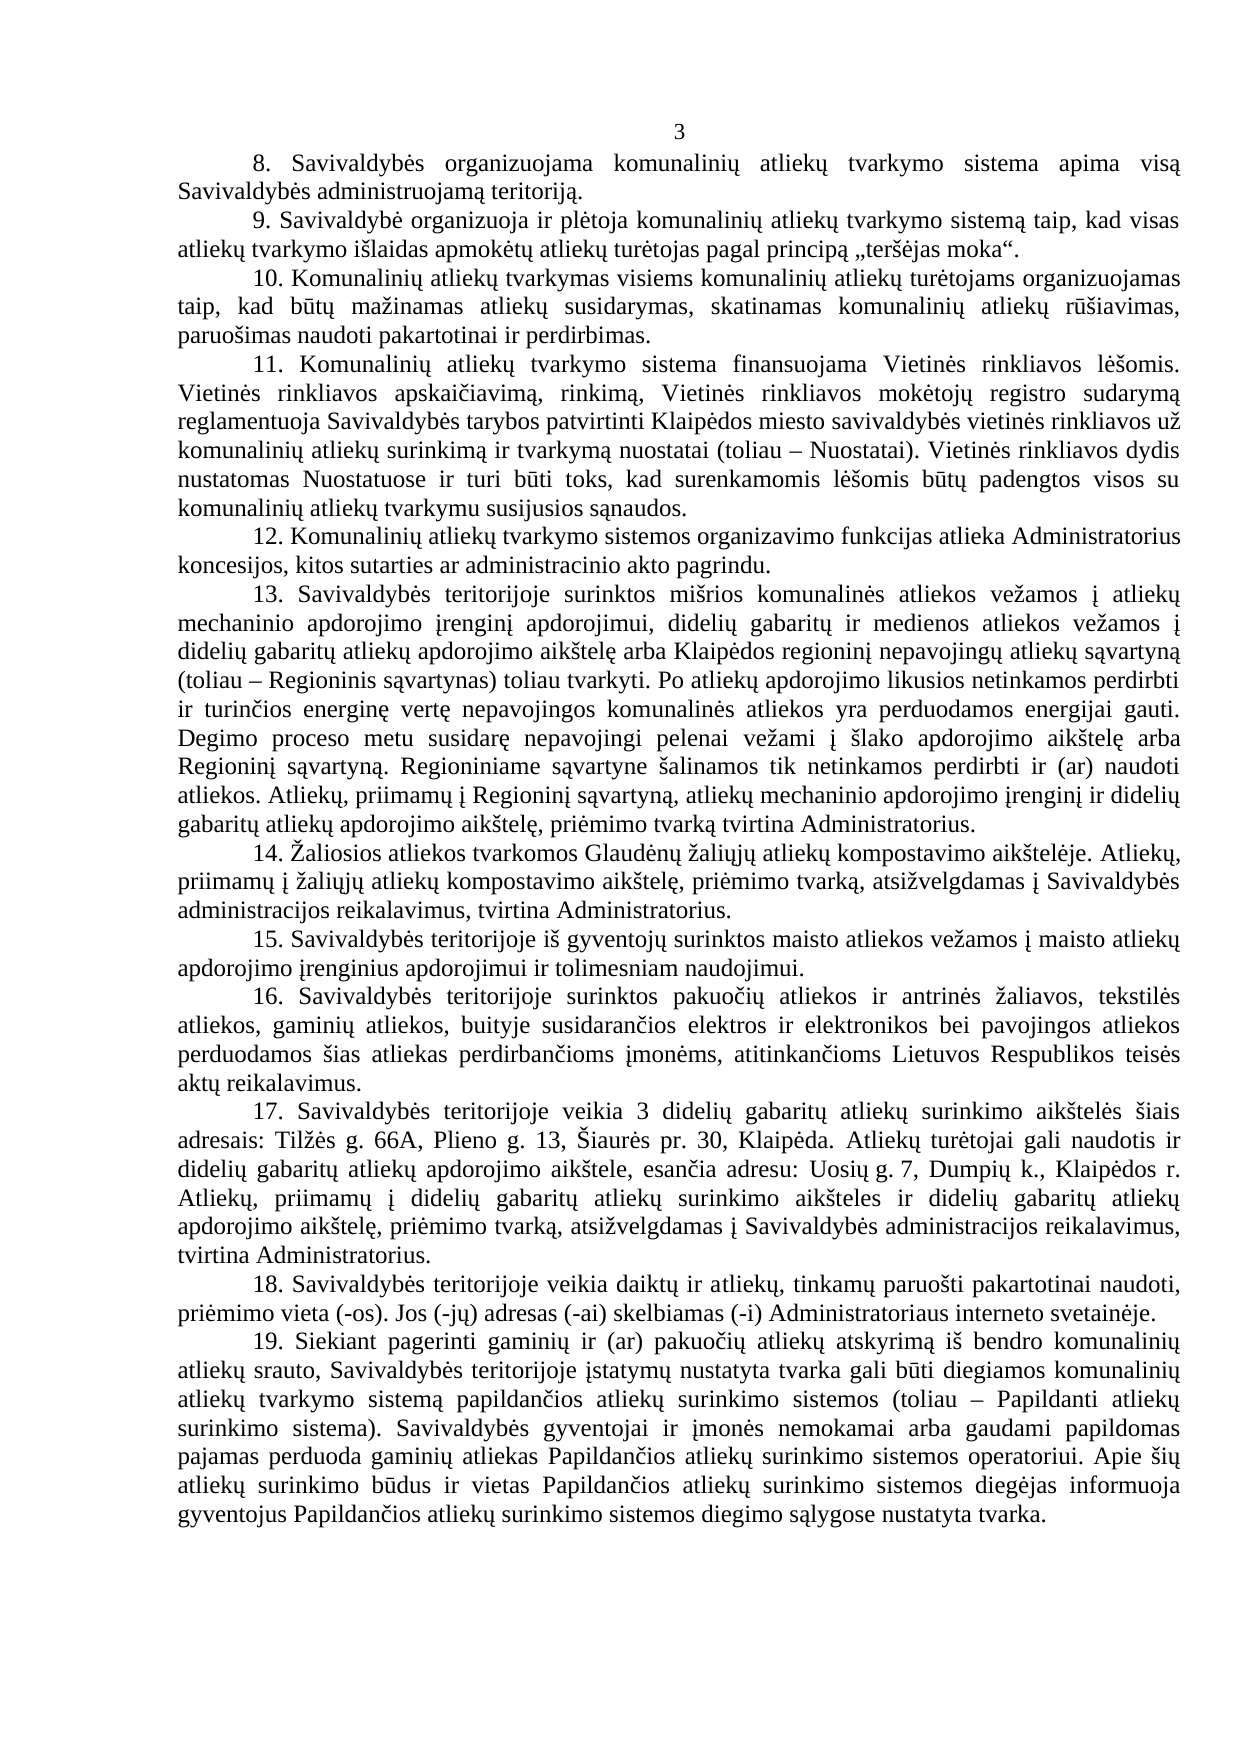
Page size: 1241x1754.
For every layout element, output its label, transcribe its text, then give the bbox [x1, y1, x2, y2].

text 19. Siekiant pagerinti gaminių ir (ar) pakuočių atliekų atskyrimą iš bendro komunalinių atliekų srauto, Savivaldybės teritorijoje įstatymų nustatyta tvarka gali būti diegiamos komunalinių atliekų tvarkymo sistemą papildančios atliekų surinkimo sistemos (toliau – Papildanti atliekų surinkimo sistema). Savivaldybės gyventojai ir įmonės nemokamai arba gaudami papildomas pajamas perduoda gaminių atliekas Papildančios atliekų surinkimo sistemos operatoriui. Apie šių atliekų surinkimo būdus ir vietas Papildančios atliekų surinkimo sistemos diegėjas informuoja gyventojus Papildančios atliekų surinkimo sistemos diegimo sąlygose nustatyta tvarka. [177, 1326, 1181, 1528]
text 17. Savivaldybės teritorijoje veikia 3 didelių gabaritų atliekų surinkimo aikštelės šiais adresais: Tilžės g. 66A, Plieno g. 13, Šiaurės pr. 30, Klaipėda. Atliekų turėtojai gali naudotis ir didelių gabaritų atliekų apdorojimo aikštele, esančia adresu: Uosių g. 7, Dumpių k., Klaipėdos r. Atliekų, priimamų į didelių gabaritų atliekų surinkimo aikšteles ir didelių gabaritų atliekų apdorojimo aikštelę, priėmimo tvarką, atsižvelgdamas į Savivaldybės administracijos reikalavimus, tvirtina Administratorius. [177, 1096, 1181, 1269]
text 14. Žaliosios atliekos tvarkomos Glaudėnų žaliųjų atliekų kompostavimo aikštelėje. Atliekų, priimamų į žaliųjų atliekų kompostavimo aikštelę, priėmimo tvarką, atsižvelgdamas į Savivaldybės administracijos reikalavimus, tvirtina Administratorius. [177, 838, 1181, 924]
text 13. Savivaldybės teritorijoje surinktos mišrios komunalinės atliekos vežamos į atliekų mechaninio apdorojimo įrenginį apdorojimui, didelių gabaritų ir medienos atliekos vežamos į didelių gabaritų atliekų apdorojimo aikštelę arba Klaipėdos regioninį nepavojingų atliekų sąvartyną (toliau – Regioninis sąvartynas) toliau tvarkyti. Po atliekų apdorojimo likusios netinkamos perdirbti ir turinčios energinę vertę nepavojingos komunalinės atliekos yra perduodamos energijai gauti. Degimo proceso metu susidarę nepavojingi pelenai vežami į šlako apdorojimo aikštelę arba Regioninį sąvartyną. Regioniniame sąvartyne šalinamos tik netinkamos perdirbti ir (ar) naudoti atliekos. Atliekų, priimamų į Regioninį sąvartyną, atliekų mechaninio apdorojimo įrenginį ir didelių gabaritų atliekų apdorojimo aikštelę, priėmimo tvarką tvirtina Administratorius. [177, 579, 1181, 838]
text 9. Savivaldybė organizuoja ir plėtoja komunalinių atliekų tvarkymo sistemą taip, kad visas atliekų tvarkymo išlaidas apmokėtų atliekų turėtojas pagal principą „teršėjas moka“. [177, 205, 1181, 263]
text 8. Savivaldybės organizuojama komunalinių atliekų tvarkymo sistema apima visą Savivaldybės administruojamą teritoriją. [177, 148, 1181, 205]
text 18. Savivaldybės teritorijoje veikia daiktų ir atliekų, tinkamų paruošti pakartotinai naudoti, priėmimo vieta (-os). Jos (-jų) adresas (-ai) skelbiamas (-i) Administratoriaus interneto svetainėje. [177, 1269, 1181, 1326]
text 12. Komunalinių atliekų tvarkymo sistemos organizavimo funkcijas atlieka Administratorius koncesijos, kitos sutarties ar administracinio akto pagrindu. [177, 521, 1181, 579]
text 15. Savivaldybės teritorijoje iš gyventojų surinktos maisto atliekos vežamos į maisto atliekų apdorojimo įrenginius apdorojimui ir tolimesniam naudojimui. [177, 924, 1181, 981]
text 11. Komunalinių atliekų tvarkymo sistema finansuojama Vietinės rinkliavos lėšomis. Vietinės rinkliavos apskaičiavimą, rinkimą, Vietinės rinkliavos mokėtojų registro sudarymą reglamentuoja Savivaldybės tarybos patvirtinti Klaipėdos miesto savivaldybės vietinės rinkliavos už komunalinių atliekų surinkimą ir tvarkymą nuostatai (toliau – Nuostatai). Vietinės rinkliavos dydis nustatomas Nuostatuose ir turi būti toks, kad surenkamomis lėšomis būtų padengtos visos su komunalinių atliekų tvarkymu susijusios sąnaudos. [177, 349, 1181, 521]
text 10. Komunalinių atliekų tvarkymas visiems komunalinių atliekų turėtojams organizuojamas taip, kad būtų mažinamas atliekų susidarymas, skatinamas komunalinių atliekų rūšiavimas, paruošimas naudoti pakartotinai ir perdirbimas. [177, 263, 1181, 349]
text 16. Savivaldybės teritorijoje surinktos pakuočių atliekos ir antrinės žaliavos, tekstilės atliekos, gaminių atliekos, buityje susidarančios elektros ir elektronikos bei pavojingos atliekos perduodamos šias atliekas perdirbančioms įmonėms, atitinkančioms Lietuvos Respublikos teisės aktų reikalavimus. [177, 981, 1181, 1096]
